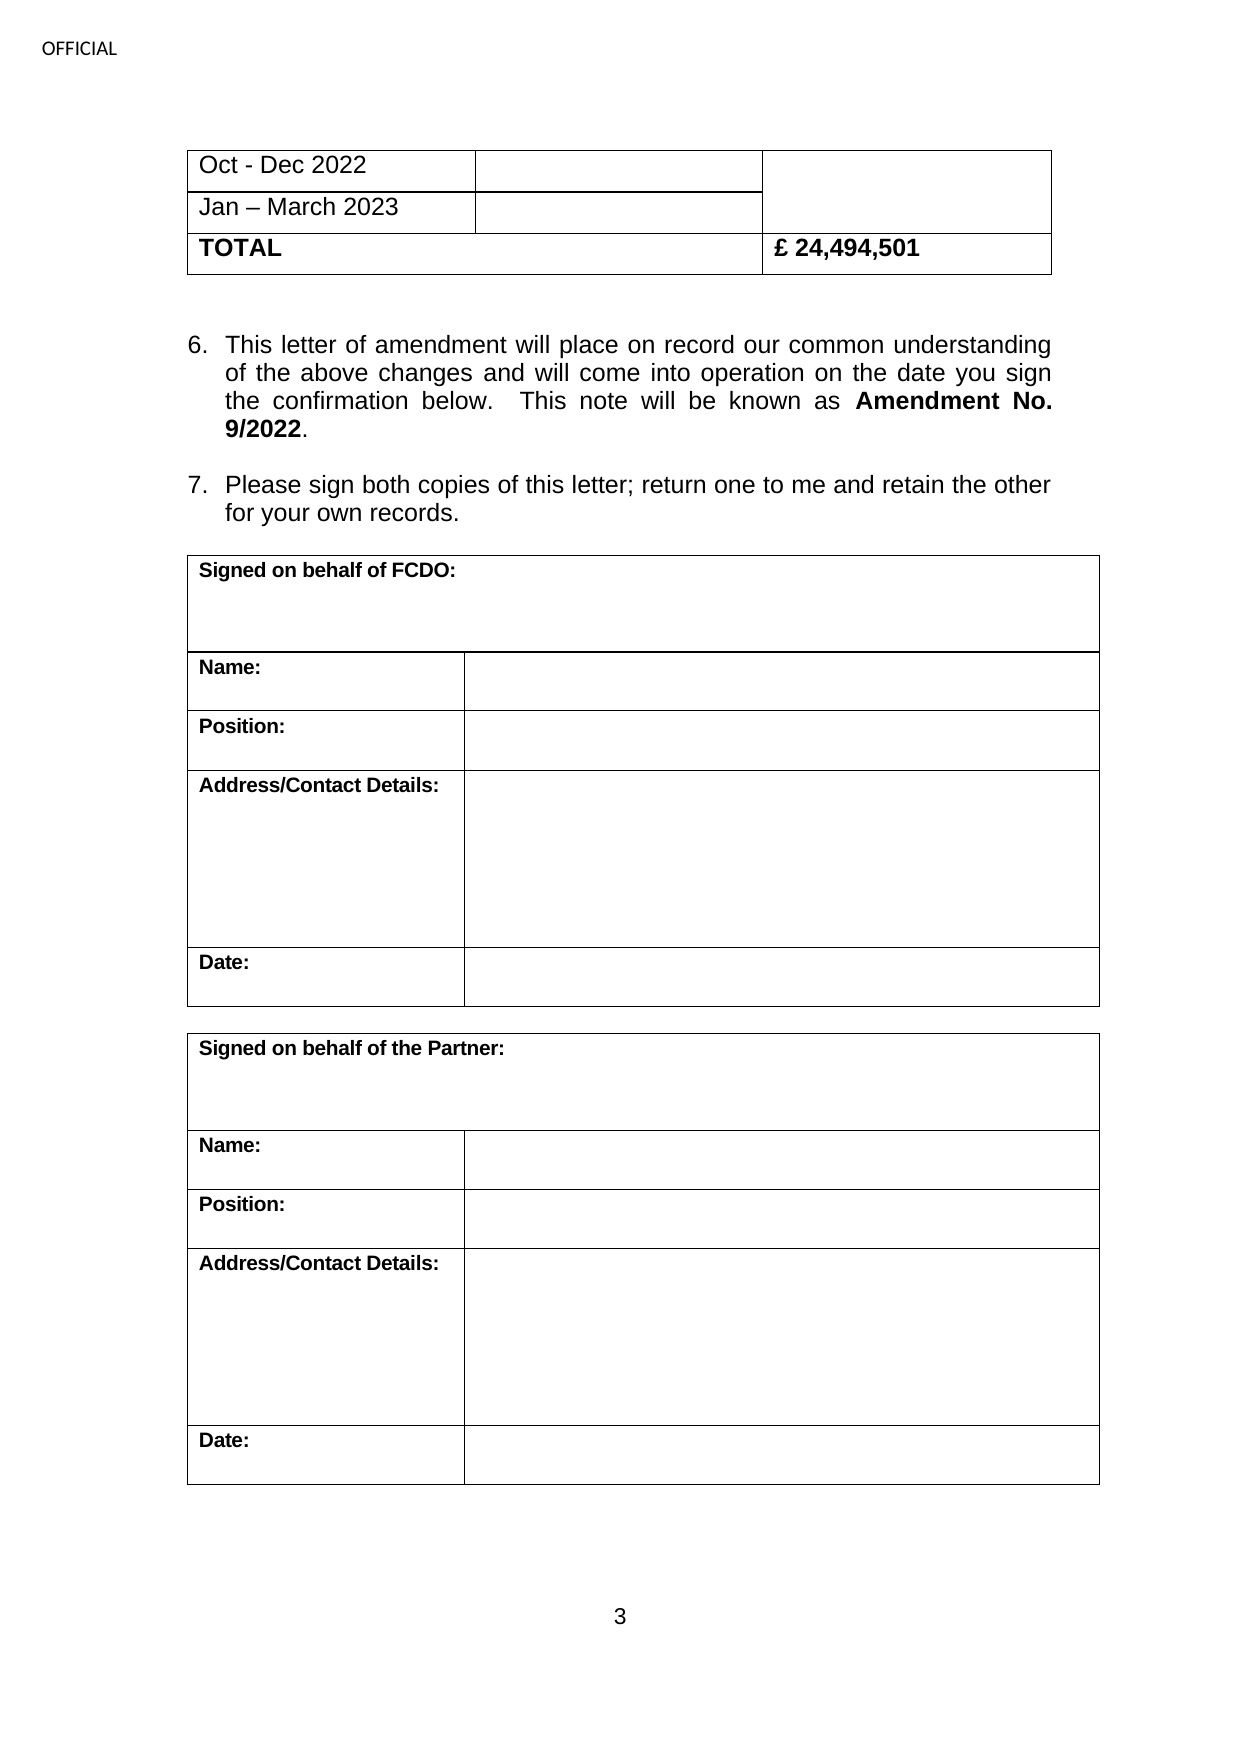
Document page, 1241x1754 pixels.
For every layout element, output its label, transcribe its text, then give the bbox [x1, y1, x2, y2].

table_cell Address/Contact Details: [188, 771, 464, 947]
table_header Signed on behalf of FCDO: [188, 556, 1099, 651]
table_cell [476, 151, 762, 191]
table_cell Date: [188, 1426, 464, 1484]
table_cell [465, 1131, 1099, 1189]
table_cell Position: [188, 1190, 464, 1248]
table_cell Date: [188, 948, 464, 1006]
table_cell Name: [188, 653, 464, 710]
list This letter of amendment will place on record our common understanding of the above changes and will come into operation on the date you sign the confirmation below. This note will be known as Amendment No. 9/2022. [187, 331, 1053, 443]
table_cell Oct - Dec 2022 [188, 151, 475, 191]
table_cell Address/Contact Details: [188, 1249, 464, 1425]
table_cell [476, 193, 762, 233]
table_cell [465, 948, 1099, 1006]
table_cell Signed on behalf of the Partner: [188, 1034, 1099, 1130]
table_cell [763, 151, 1051, 233]
table_cell Name: [188, 1131, 464, 1189]
table_cell [465, 1249, 1099, 1425]
table_cell [188, 1007, 1099, 1033]
table_cell [465, 1190, 1099, 1248]
table_cell £ 24,494,501 [763, 234, 1051, 274]
table_cell Position: [188, 711, 464, 769]
table_cell TOTAL [188, 234, 762, 274]
list Please sign both copies of this letter; return one to me and retain the other for your own records. [187, 471, 1053, 527]
table_cell [465, 771, 1099, 947]
table_cell [465, 1426, 1099, 1484]
table_cell [465, 711, 1099, 769]
table_cell [465, 653, 1099, 710]
table_cell Jan – March 2023 [188, 193, 475, 233]
